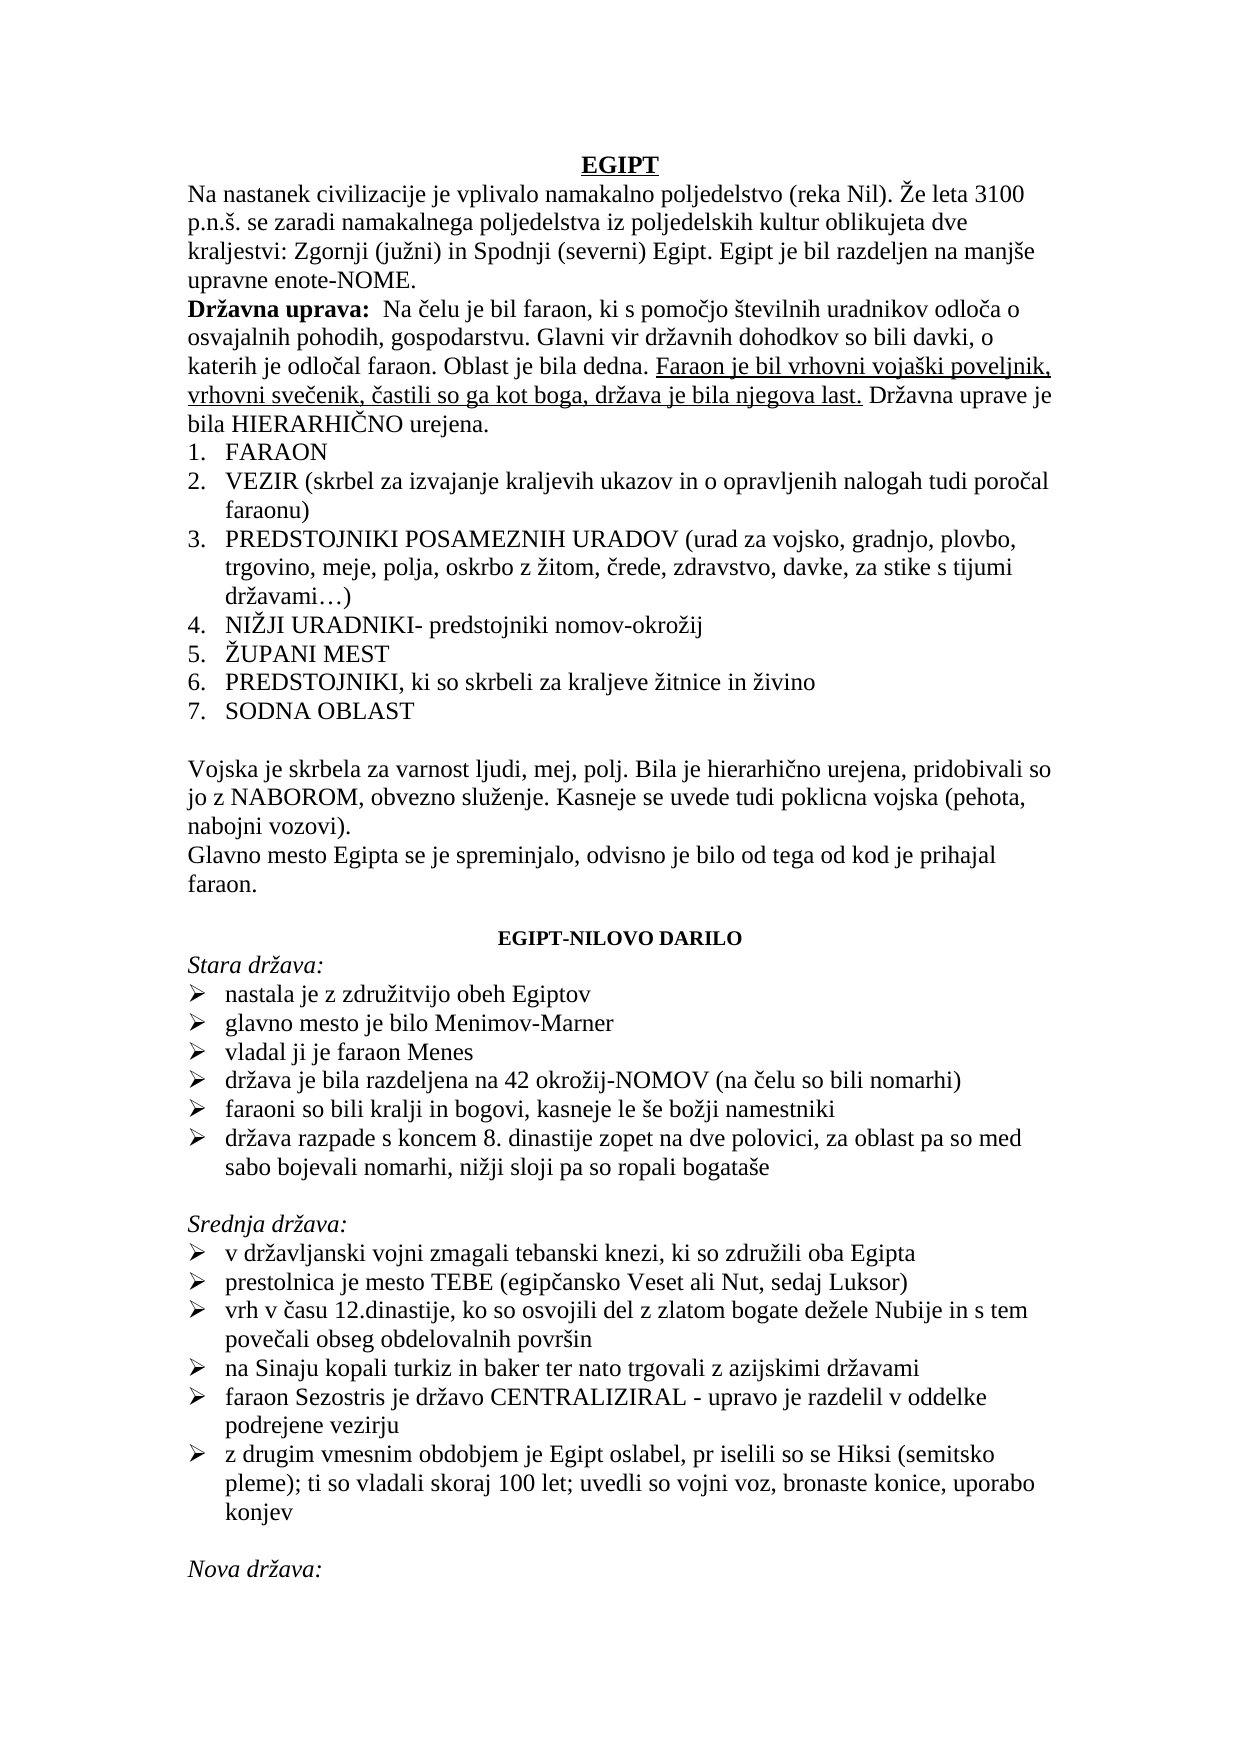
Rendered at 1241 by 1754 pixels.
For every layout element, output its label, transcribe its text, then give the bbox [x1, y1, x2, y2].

list država razpade s koncem 8. dinastije zopet na dve polovici, za oblast pa so med sabo bojevali nomarhi, nižji sloji pa so ropali bogataše [187, 1123, 1053, 1180]
list FARAON [187, 437, 1053, 466]
list SODNA OBLAST [187, 696, 1053, 725]
list vladal ji je faraon Menes [187, 1037, 1053, 1065]
list na Sinaju kopali turkiz in baker ter nato trgovali z azijskimi državami [187, 1353, 1053, 1382]
text Državna uprava: Na čelu je bil faraon, ki s pomočjo številnih uradnikov odloča o osvajalnih pohodih, gospodarstvu. Glavni vir državnih dohodkov so bili davki, o katerih je odločal faraon. Oblast je bila dedna. Faraon je bil vrhovni vojaški poveljnik, vrhovni svečenik, častili so ga kot boga, država je bila njegova last. Državna uprave je bila HIERARHIČNO urejena. [187, 294, 1053, 437]
list PREDSTOJNIKI POSAMEZNIH URADOV (urad za vojsko, gradnjo, plovbo, trgovino, meje, polja, oskrbo z žitom, črede, zdravstvo, davke, za stike s tijumi državami…) [187, 524, 1053, 610]
text Nova država: [187, 1554, 1053, 1583]
text Glavno mesto Egipta se je spreminjalo, odvisno je bilo od tega od kod je prihajal faraon. [187, 840, 1053, 897]
subtitle EGIPT-NILOVO DARILO [187, 926, 1053, 950]
list z drugim vmesnim obdobjem je Egipt oslabel, pr iselili so se Hiksi (semitsko pleme); ti so vladali skoraj 100 let; uvedli so vojni voz, bronaste konice, uporabo konjev [187, 1439, 1053, 1525]
list VEZIR (skrbel za izvajanje kraljevih ukazov in o opravljenih nalogah tudi poročal faraonu) [187, 466, 1053, 524]
list PREDSTOJNIKI, ki so skrbeli za kraljeve žitnice in živino [187, 667, 1053, 696]
list NIŽJI URADNIKI- predstojniki nomov-okrožij [187, 610, 1053, 639]
text Na nastanek civilizacije je vplivalo namakalno poljedelstvo (reka Nil). Že leta 3100 p.n.š. se zaradi namakalnega poljedelstva iz poljedelskih kultur oblikujeta dve kraljestvi: Zgornji (južni) in Spodnji (severni) Egipt. Egipt je bil razdeljen na manjše upravne enote-NOME. [187, 179, 1053, 294]
list nastala je z združitvijo obeh Egiptov [187, 979, 1053, 1008]
list glavno mesto je bilo Menimov-Marner [187, 1008, 1053, 1037]
list ŽUPANI MEST [187, 639, 1053, 667]
list država je bila razdeljena na 42 okrožij-NOMOV (na čelu so bili nomarhi) [187, 1065, 1053, 1094]
list faraoni so bili kralji in bogovi, kasneje le še božji namestniki [187, 1094, 1053, 1123]
list prestolnica je mesto TEBE (egipčansko Veset ali Nut, sedaj Luksor) [187, 1267, 1053, 1295]
text Srednja država: [187, 1209, 1053, 1238]
list v državljanski vojni zmagali tebanski knezi, ki so združili oba Egipta [187, 1238, 1053, 1267]
text Stara država: [187, 950, 1053, 979]
subtitle EGIPT [187, 150, 1053, 179]
list faraon Sezostris je državo CENTRALIZIRAL - upravo je razdelil v oddelke podrejene vezirju [187, 1382, 1053, 1439]
list vrh v času 12.dinastije, ko so osvojili del z zlatom bogate dežele Nubije in s tem povečali obseg obdelovalnih površin [187, 1295, 1053, 1353]
text Vojska je skrbela za varnost ljudi, mej, polj. Bila je hierarhično urejena, pridobivali so jo z NABOROM, obvezno služenje. Kasneje se uvede tudi poklicna vojska (pehota, nabojni vozovi). [187, 754, 1053, 840]
